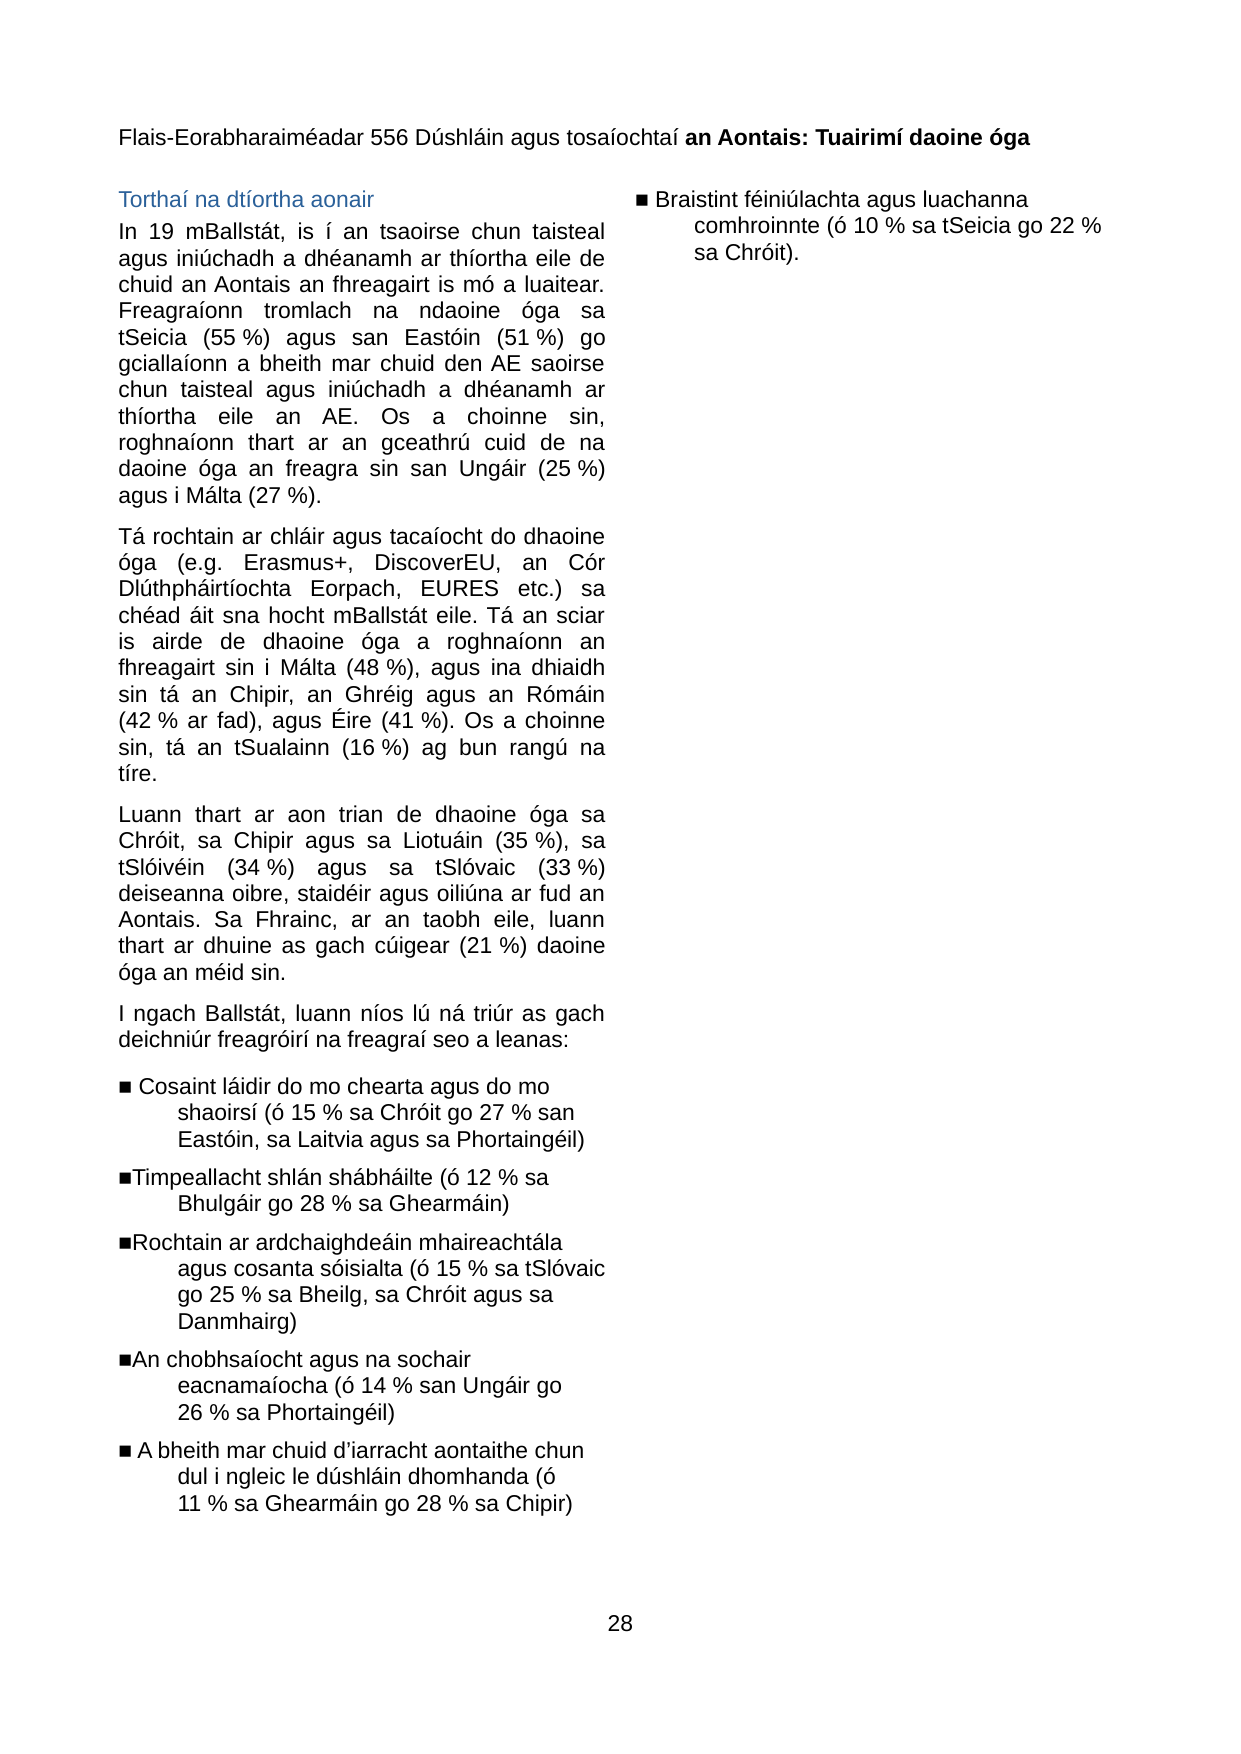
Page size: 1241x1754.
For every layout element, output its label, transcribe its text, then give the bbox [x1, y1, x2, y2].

text ■ Cosaint láidir do mo chearta agus do mo shaoirsí (ó 15 % sa Chróit go 27 % san Eastóin, sa Laitvia agus sa Phortaingéil) [118, 1073, 605, 1152]
text ■ Braistint féiniúlachta agus luachanna comhroinnte (ó 10 % sa tSeicia go 22 % sa Chróit). [635, 186, 1122, 265]
text ■Timpeallacht shlán shábháilte (ó 12 % sa Bhulgáir go 28 % sa Ghearmáin) [118, 1164, 605, 1217]
text Tá rochtain ar chláir agus tacaíocht do dhaoine óga (e.g. Erasmus+, DiscoverEU, an Cór Dlúthpháirtíochta Eorpach, EURES etc.) sa chéad áit sna hocht mBallstát eile. Tá an sciar is airde de dhaoine óga a roghnaíonn an fhreagairt sin i Málta (48 %), agus ina dhiaidh sin tá an Chipir, an Ghréig agus an Rómáin (42 % ar fad), agus Éire (41 %). Os a choinne sin, tá an tSualainn (16 %) ag bun rangú na tíre. [118, 523, 605, 786]
text Luann thart ar aon trian de dhaoine óga sa Chróit, sa Chipir agus sa Liotuáin (35 %), sa tSlóivéin (34 %) agus sa tSlóvaic (33 %) deiseanna oibre, staidéir agus oiliúna ar fud an Aontais. Sa Fhrainc, ar an taobh eile, luann thart ar dhuine as gach cúigear (21 %) daoine óga an méid sin. [118, 801, 605, 985]
text Torthaí na dtíortha aonair [118, 186, 605, 212]
text In 19 mBallstát, is í an tsaoirse chun taisteal agus iniúchadh a dhéanamh ar thíortha eile de chuid an Aontais an fhreagairt is mó a luaitear. Freagraíonn tromlach na ndaoine óga sa tSeicia (55 %) agus san Eastóin (51 %) go gciallaíonn a bheith mar chuid den AE saoirse chun taisteal agus iniúchadh a dhéanamh ar thíortha eile an AE. Os a choinne sin, roghnaíonn thart ar an gceathrú cuid de na daoine óga an freagra sin san Ungáir (25 %) agus i Málta (27 %). [118, 218, 605, 508]
text ■ A bheith mar chuid d’iarracht aontaithe chun dul i ngleic le dúshláin dhomhanda (ó 11 % sa Ghearmáin go 28 % sa Chipir) [118, 1437, 605, 1516]
text ■Rochtain ar ardchaighdeáin mhaireachtála agus cosanta sóisialta (ó 15 % sa tSlóvaic go 25 % sa Bheilg, sa Chróit agus sa Danmhairg) [118, 1228, 605, 1334]
text I ngach Ballstát, luann níos lú ná triúr as gach deichniúr freagróirí na freagraí seo a leanas: [118, 1000, 605, 1052]
text ■An chobhsaíocht agus na sochair eacnamaíocha (ó 14 % san Ungáir go 26 % sa Phortaingéil) [118, 1346, 605, 1425]
